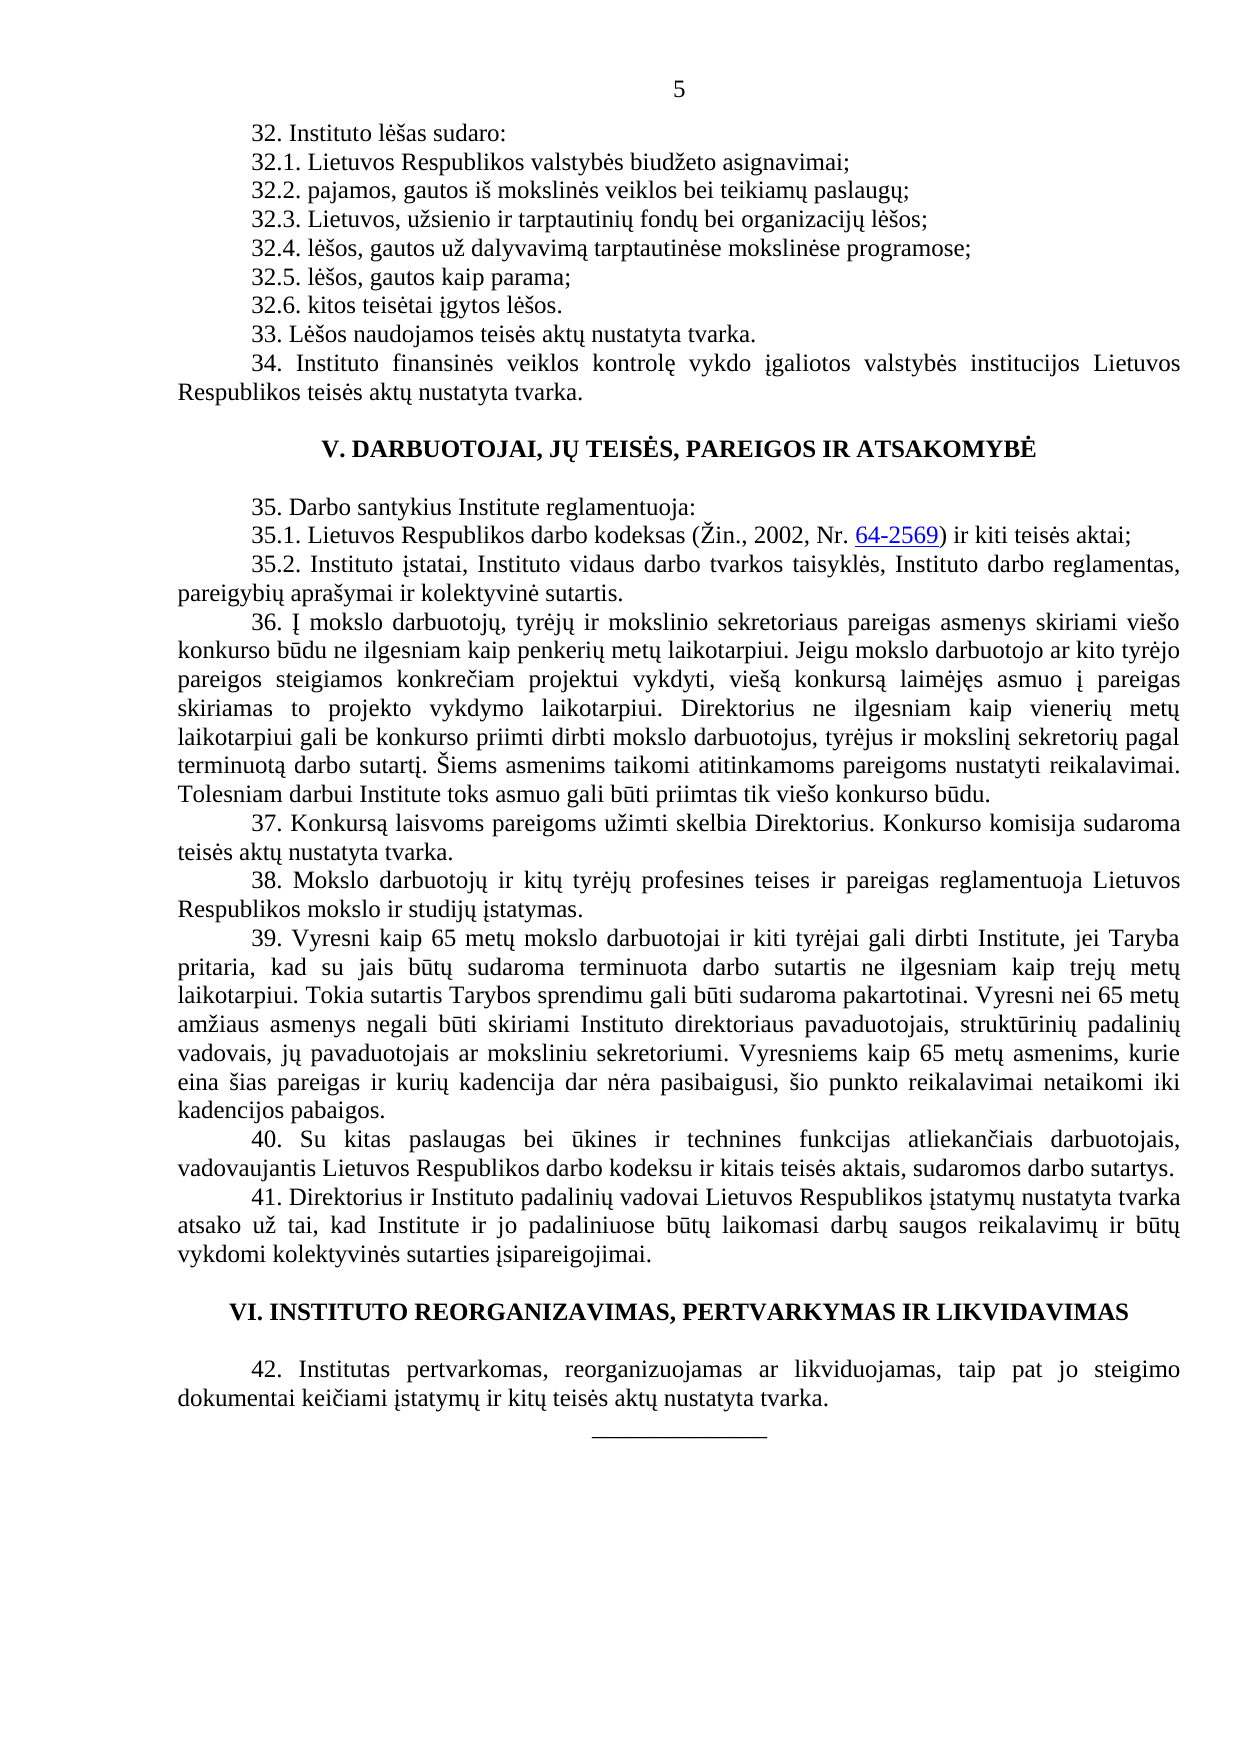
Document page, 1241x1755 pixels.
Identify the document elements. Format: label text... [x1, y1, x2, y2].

text VI. INSTITUTO REORGANIZAVIMAS, PERTVARKYMAS IR LIKVIDAVIMAS [177, 1297, 1181, 1326]
text 35. Darbo santykius Institute reglamentuoja: [177, 492, 1181, 521]
text 40. Su kitas paslaugas bei ūkines ir technines funkcijas atliekančiais darbuotojais, vadovaujantis Lietuvos Respublikos darbo kodeksu ir kitais teisės aktais, sudaromos darbo sutartys. [177, 1124, 1181, 1182]
text 32. Instituto lėšas sudaro: [177, 118, 1181, 147]
text 32.1. Lietuvos Respublikos valstybės biudžeto asignavimai; [177, 147, 1181, 176]
text 32.2. pajamos, gautos iš mokslinės veiklos bei teikiamų paslaugų; [177, 176, 1181, 204]
text 42. Institutas pertvarkomas, reorganizuojamas ar likviduojamas, taip pat jo steigimo dokumentai keičiami įstatymų ir kitų teisės aktų nustatyta tvarka. [177, 1354, 1181, 1412]
text 32.5. lėšos, gautos kaip parama; [177, 262, 1181, 291]
text 35.1. Lietuvos Respublikos darbo kodeksas (Žin., 2002, Nr. 64-2569) ir kiti teisės aktai; [177, 521, 1181, 549]
text 35.2. Instituto įstatai, Instituto vidaus darbo tvarkos taisyklės, Instituto darbo reglamentas, pareigybių aprašymai ir kolektyvinė sutartis. [177, 549, 1181, 607]
text 33. Lėšos naudojamos teisės aktų nustatyta tvarka. [177, 319, 1181, 348]
text 32.6. kitos teisėtai įgytos lėšos. [177, 291, 1181, 319]
text 38. Mokslo darbuotojų ir kitų tyrėjų profesines teises ir pareigas reglamentuoja Lietuvos Respublikos mokslo ir studijų įstatymas. [177, 866, 1181, 923]
text 36. Į mokslo darbuotojų, tyrėjų ir mokslinio sekretoriaus pareigas asmenys skiriami viešo konkurso būdu ne ilgesniam kaip penkerių metų laikotarpiui. Jeigu mokslo darbuotojo ar kito tyrėjo pareigos steigiamos konkrečiam projektui vykdyti, viešą konkursą laimėjęs asmuo į pareigas skiriamas to projekto vykdymo laikotarpiui. Direktorius ne ilgesniam kaip vienerių metų laikotarpiui gali be konkurso priimti dirbti mokslo darbuotojus, tyrėjus ir mokslinį sekretorių pagal terminuotą darbo sutartį. Šiems asmenims taikomi atitinkamoms pareigoms nustatyti reikalavimai. Tolesniam darbui Institute toks asmuo gali būti priimtas tik viešo konkurso būdu. [177, 607, 1181, 808]
text 37. Konkursą laisvoms pareigoms užimti skelbia Direktorius. Konkurso komisija sudaroma teisės aktų nustatyta tvarka. [177, 808, 1181, 866]
text 39. Vyresni kaip 65 metų mokslo darbuotojai ir kiti tyrėjai gali dirbti Institute, jei Taryba pritaria, kad su jais būtų sudaroma terminuota darbo sutartis ne ilgesniam kaip trejų metų laikotarpiui. Tokia sutartis Tarybos sprendimu gali būti sudaroma pakartotinai. Vyresni nei 65 metų amžiaus asmenys negali būti skiriami Instituto direktoriaus pavaduotojais, struktūrinių padalinių vadovais, jų pavaduotojais ar moksliniu sekretoriumi. Vyresniems kaip 65 metų asmenims, kurie eina šias pareigas ir kurių kadencija dar nėra pasibaigusi, šio punkto reikalavimai netaikomi iki kadencijos pabaigos. [177, 923, 1181, 1124]
text V. DARBUOTOJAI, JŲ TEISĖS, PAREIGOS IR ATSAKOMYBĖ [177, 434, 1181, 463]
text ______________ [177, 1412, 1181, 1441]
text 34. Instituto finansinės veiklos kontrolę vykdo įgaliotos valstybės institucijos Lietuvos Respublikos teisės aktų nustatyta tvarka. [177, 348, 1181, 406]
text 41. Direktorius ir Instituto padalinių vadovai Lietuvos Respublikos įstatymų nustatyta tvarka atsako už tai, kad Institute ir jo padaliniuose būtų laikomasi darbų saugos reikalavimų ir būtų vykdomi kolektyvinės sutarties įsipareigojimai. [177, 1182, 1181, 1268]
text 32.4. lėšos, gautos už dalyvavimą tarptautinėse mokslinėse programose; [177, 233, 1181, 262]
text 32.3. Lietuvos, užsienio ir tarptautinių fondų bei organizacijų lėšos; [177, 204, 1181, 233]
